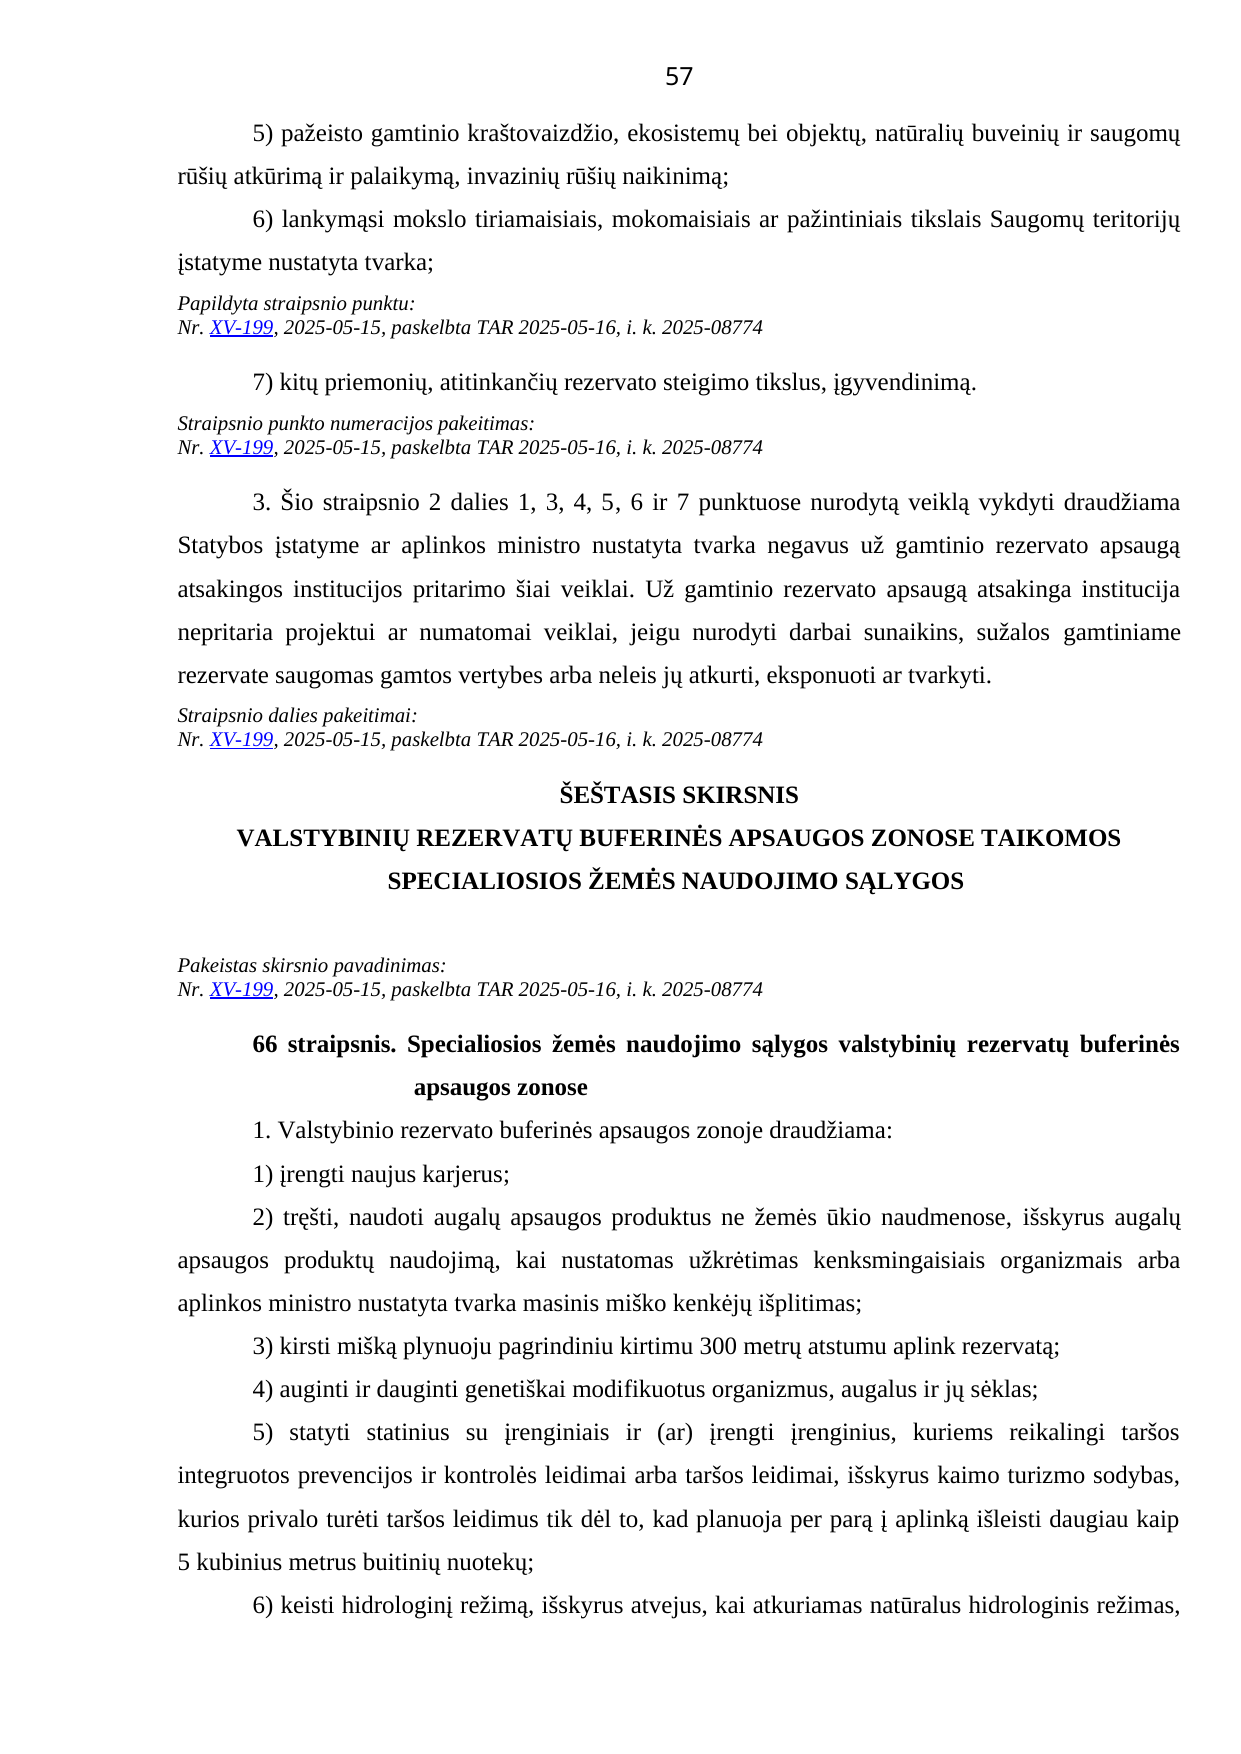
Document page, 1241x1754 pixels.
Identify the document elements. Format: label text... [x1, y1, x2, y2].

text 6) lankymąsi mokslo tiriamaisiais, mokomaisiais ar pažintiniais tikslais Saugomų teritorijų įstatyme nustatyta tvarka; [177, 204, 1181, 276]
text 5) pažeisto gamtinio kraštovaizdžio, ekosistemų bei objektų, natūralių buveinių ir saugomų rūšių atkūrimą ir palaikymą, invazinių rūšių naikinimą; [177, 118, 1181, 190]
text Straipsnio punkto numeracijos pakeitimas: [177, 411, 1181, 435]
text 3. Šio straipsnio 2 dalies 1, 3, 4, 5, 6 ir 7 punktuose nurodytą veiklą vykdyti draudžiama Statybos įstatyme ar aplinkos ministro nustatyta tvarka negavus už gamtinio rezervato apsaugą atsakingos institucijos pritarimo šiai veiklai. Už gamtinio rezervato apsaugą atsakinga institucija nepritaria projektui ar numatomai veiklai, jeigu nurodyti darbai sunaikins, sužalos gamtiniame rezervate saugomas gamtos vertybes arba neleis jų atkurti, eksponuoti ar tvarkyti. [177, 487, 1181, 689]
text 4) auginti ir dauginti genetiškai modifikuotus organizmus, augalus ir jų sėklas; [177, 1374, 1181, 1403]
text 3) kirsti mišką plynuoju pagrindiniu kirtimu 300 metrų atstumu aplink rezervatą; [177, 1331, 1181, 1360]
text VALSTYBINIŲ REZERVATŲ BUFERINĖS APSAUGOS ZONOSE TAIKOMOS SPECIALIOSIOS ŽEMĖS NAUDOJIMO SĄLYGOS [177, 823, 1181, 895]
text Papildyta straipsnio punktu: [177, 291, 1181, 315]
text 2) tręšti, naudoti augalų apsaugos produktus ne žemės ūkio naudmenose, išskyrus augalų apsaugos produktų naudojimą, kai nustatomas užkrėtimas kenksmingaisiais organizmais arba aplinkos ministro nustatyta tvarka masinis miško kenkėjų išplitimas; [177, 1202, 1181, 1317]
text Nr. XV-199, 2025-05-15, paskelbta TAR 2025-05-16, i. k. 2025-08774 [177, 727, 1181, 751]
text 1. Valstybinio rezervato buferinės apsaugos zonoje draudžiama: [177, 1116, 1181, 1144]
text 7) kitų priemonių, atitinkančių rezervato steigimo tikslus, įgyvendinimą. [177, 367, 1181, 396]
text Nr. XV-199, 2025-05-15, paskelbta TAR 2025-05-16, i. k. 2025-08774 [177, 435, 1181, 459]
text Nr. XV-199, 2025-05-15, paskelbta TAR 2025-05-16, i. k. 2025-08774 [177, 977, 1181, 1001]
text Straipsnio dalies pakeitimai: [177, 703, 1181, 727]
text 1) įrengti naujus karjerus; [177, 1159, 1181, 1187]
text ŠEŠTASIS SKIRSNIS [177, 780, 1181, 809]
text 5) statyti statinius su įrenginiais ir (ar) įrengti įrenginius, kuriems reikalingi taršos integruotos prevencijos ir kontrolės leidimai arba taršos leidimai, išskyrus kaimo turizmo sodybas, kurios privalo turėti taršos leidimus tik dėl to, kad planuoja per parą į aplinką išleisti daugiau kaip 5 kubinius metrus buitinių nuotekų; [177, 1417, 1181, 1576]
text Pakeistas skirsnio pavadinimas: [177, 952, 1181, 977]
text 6) keisti hidrologinį režimą, išskyrus atvejus, kai atkuriamas natūralus hidrologinis režimas, [177, 1590, 1181, 1619]
text Nr. XV-199, 2025-05-15, paskelbta TAR 2025-05-16, i. k. 2025-08774 [177, 315, 1181, 339]
text 66 straipsnis. Specialiosios žemės naudojimo sąlygos valstybinių rezervatų buferinės apsaugos zonose [252, 1029, 1181, 1101]
